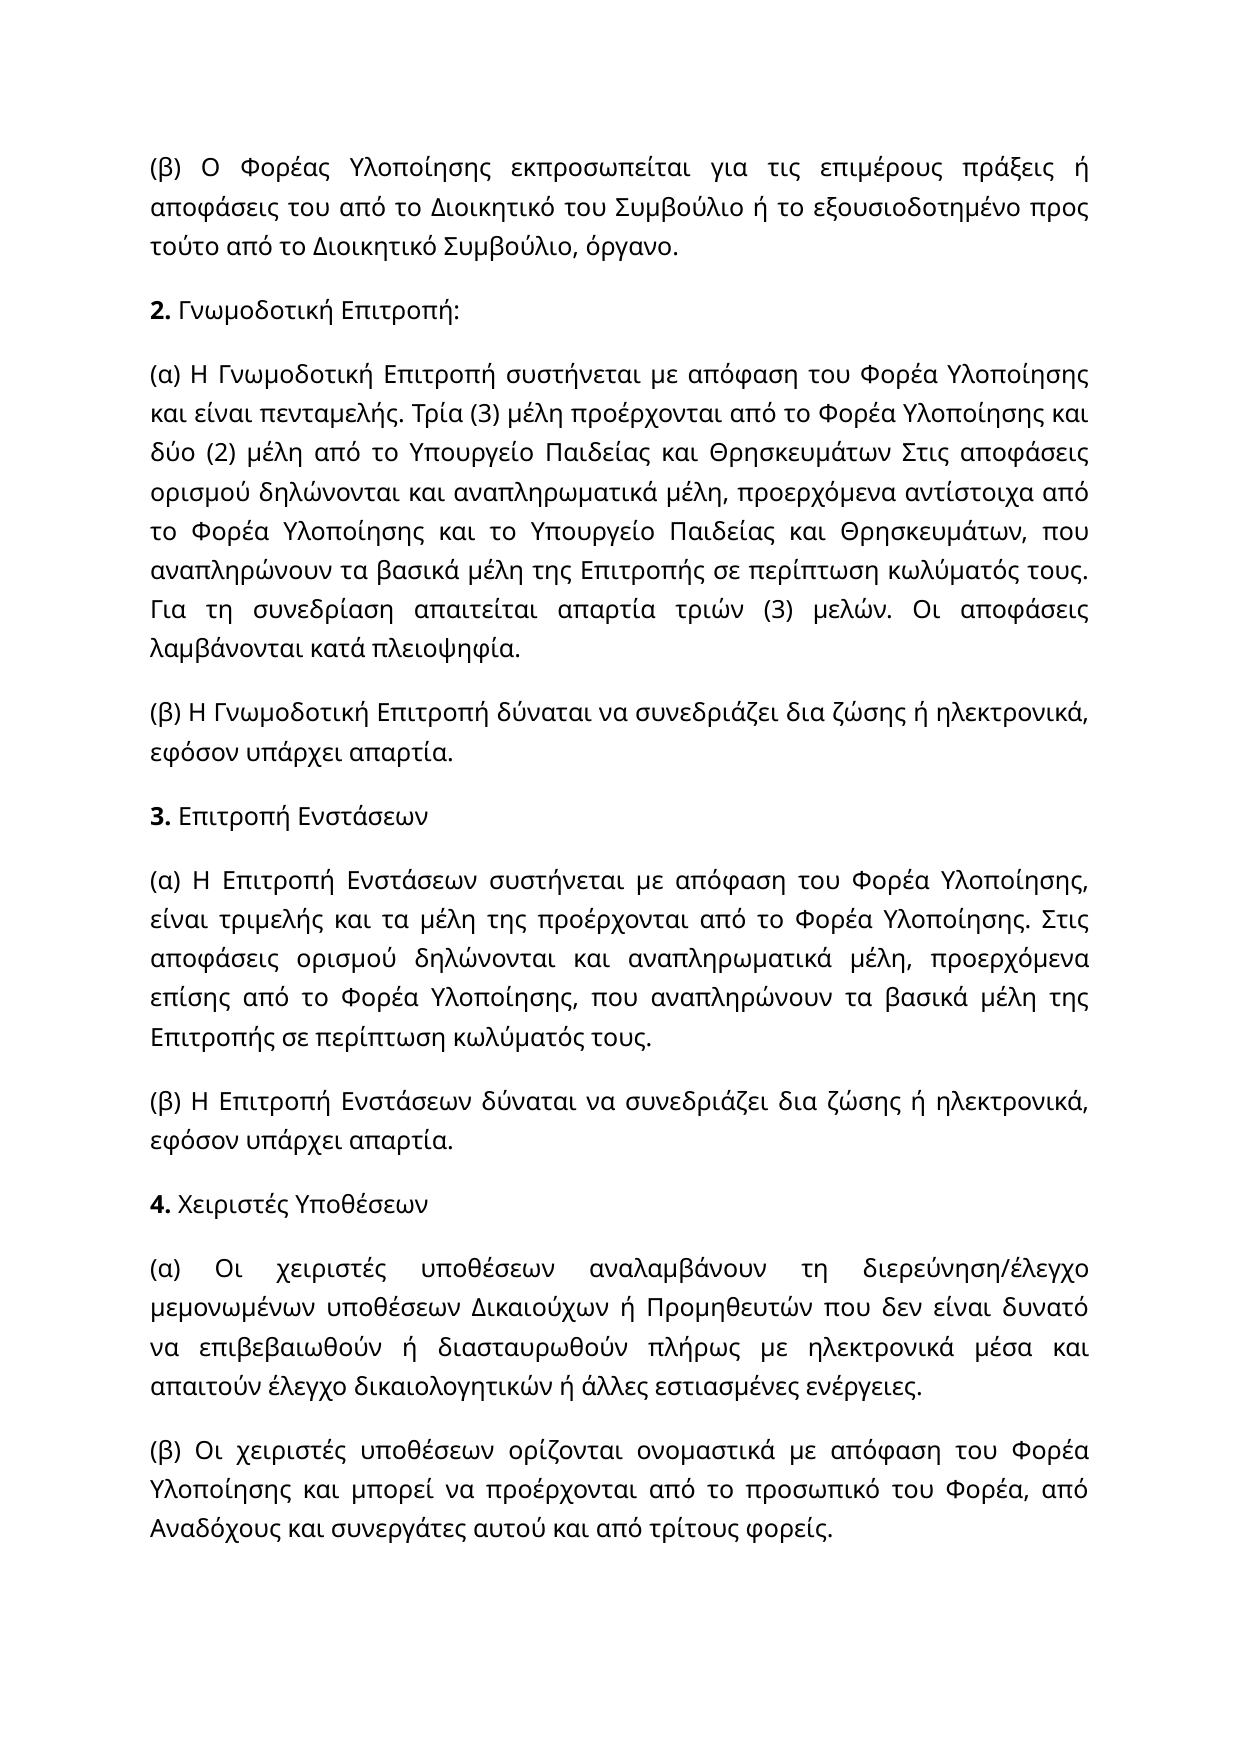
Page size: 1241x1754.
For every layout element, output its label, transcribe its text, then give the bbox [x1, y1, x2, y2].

text 2. Γνωμοδοτική Επιτροπή: [150, 292, 1090, 327]
text (β) Οι χειριστές υποθέσεων ορίζονται ονομαστικά με απόφαση του Φορέα Υλοποίησης και μπορεί να προέρχονται από το προσωπικό του Φορέα, από Αναδόχους και συνεργάτες αυτού και από τρίτους φορείς. [150, 1432, 1090, 1545]
text (β) Η Γνωμοδοτική Επιτροπή δύναται να συνεδριάζει δια ζώσης ή ηλεκτρονικά, εφόσον υπάρχει απαρτία. [150, 695, 1090, 768]
text (α) Η Γνωμοδοτική Επιτροπή συστήνεται με απόφαση του Φορέα Υλοποίησης και είναι πενταμελής. Τρία (3) μέλη προέρχονται από το Φορέα Υλοποίησης και δύο (2) μέλη από το Υπουργείο Παιδείας και Θρησκευμάτων Στις αποφάσεις ορισμού δηλώνονται και αναπληρωματικά μέλη, προερχόμενα αντίστοιχα από το Φορέα Υλοποίησης και το Υπουργείο Παιδείας και Θρησκευμάτων, που αναπληρώνουν τα βασικά μέλη της Επιτροπής σε περίπτωση κωλύματός τους. Για τη συνεδρίαση απαιτείται απαρτία τριών (3) μελών. Οι αποφάσεις λαμβάνονται κατά πλειοψηφία. [150, 357, 1090, 665]
text (α) Η Επιτροπή Ενστάσεων συστήνεται με απόφαση του Φορέα Υλοποίησης, είναι τριμελής και τα μέλη της προέρχονται από το Φορέα Υλοποίησης. Στις αποφάσεις ορισμού δηλώνονται και αναπληρωματικά μέλη, προερχόμενα επίσης από το Φορέα Υλοποίησης, που αναπληρώνουν τα βασικά μέλη της Επιτροπής σε περίπτωση κωλύματός τους. [150, 862, 1090, 1053]
text (β) Η Επιτροπή Ενστάσεων δύναται να συνεδριάζει δια ζώσης ή ηλεκτρονικά, εφόσον υπάρχει απαρτία. [150, 1083, 1090, 1157]
text (β) Ο Φορέας Υλοποίησης εκπροσωπείται για τις επιμέρους πράξεις ή αποφάσεις του από το Διοικητικό του Συμβούλιο ή το εξουσιοδοτημένο προς τούτο από το Διοικητικό Συμβούλιο, όργανο. [150, 150, 1090, 262]
text 4. Χειριστές Υποθέσεων [150, 1187, 1090, 1221]
text 3. Επιτροπή Ενστάσεων [150, 798, 1090, 832]
text (α) Οι χειριστές υποθέσεων αναλαμβάνουν τη διερεύνηση/έλεγχο μεμονωμένων υποθέσεων Δικαιούχων ή Προμηθευτών που δεν είναι δυνατό να επιβεβαιωθούν ή διασταυρωθούν πλήρως με ηλεκτρονικά μέσα και απαιτούν έλεγχο δικαιολογητικών ή άλλες εστιασμένες ενέργειες. [150, 1251, 1090, 1402]
